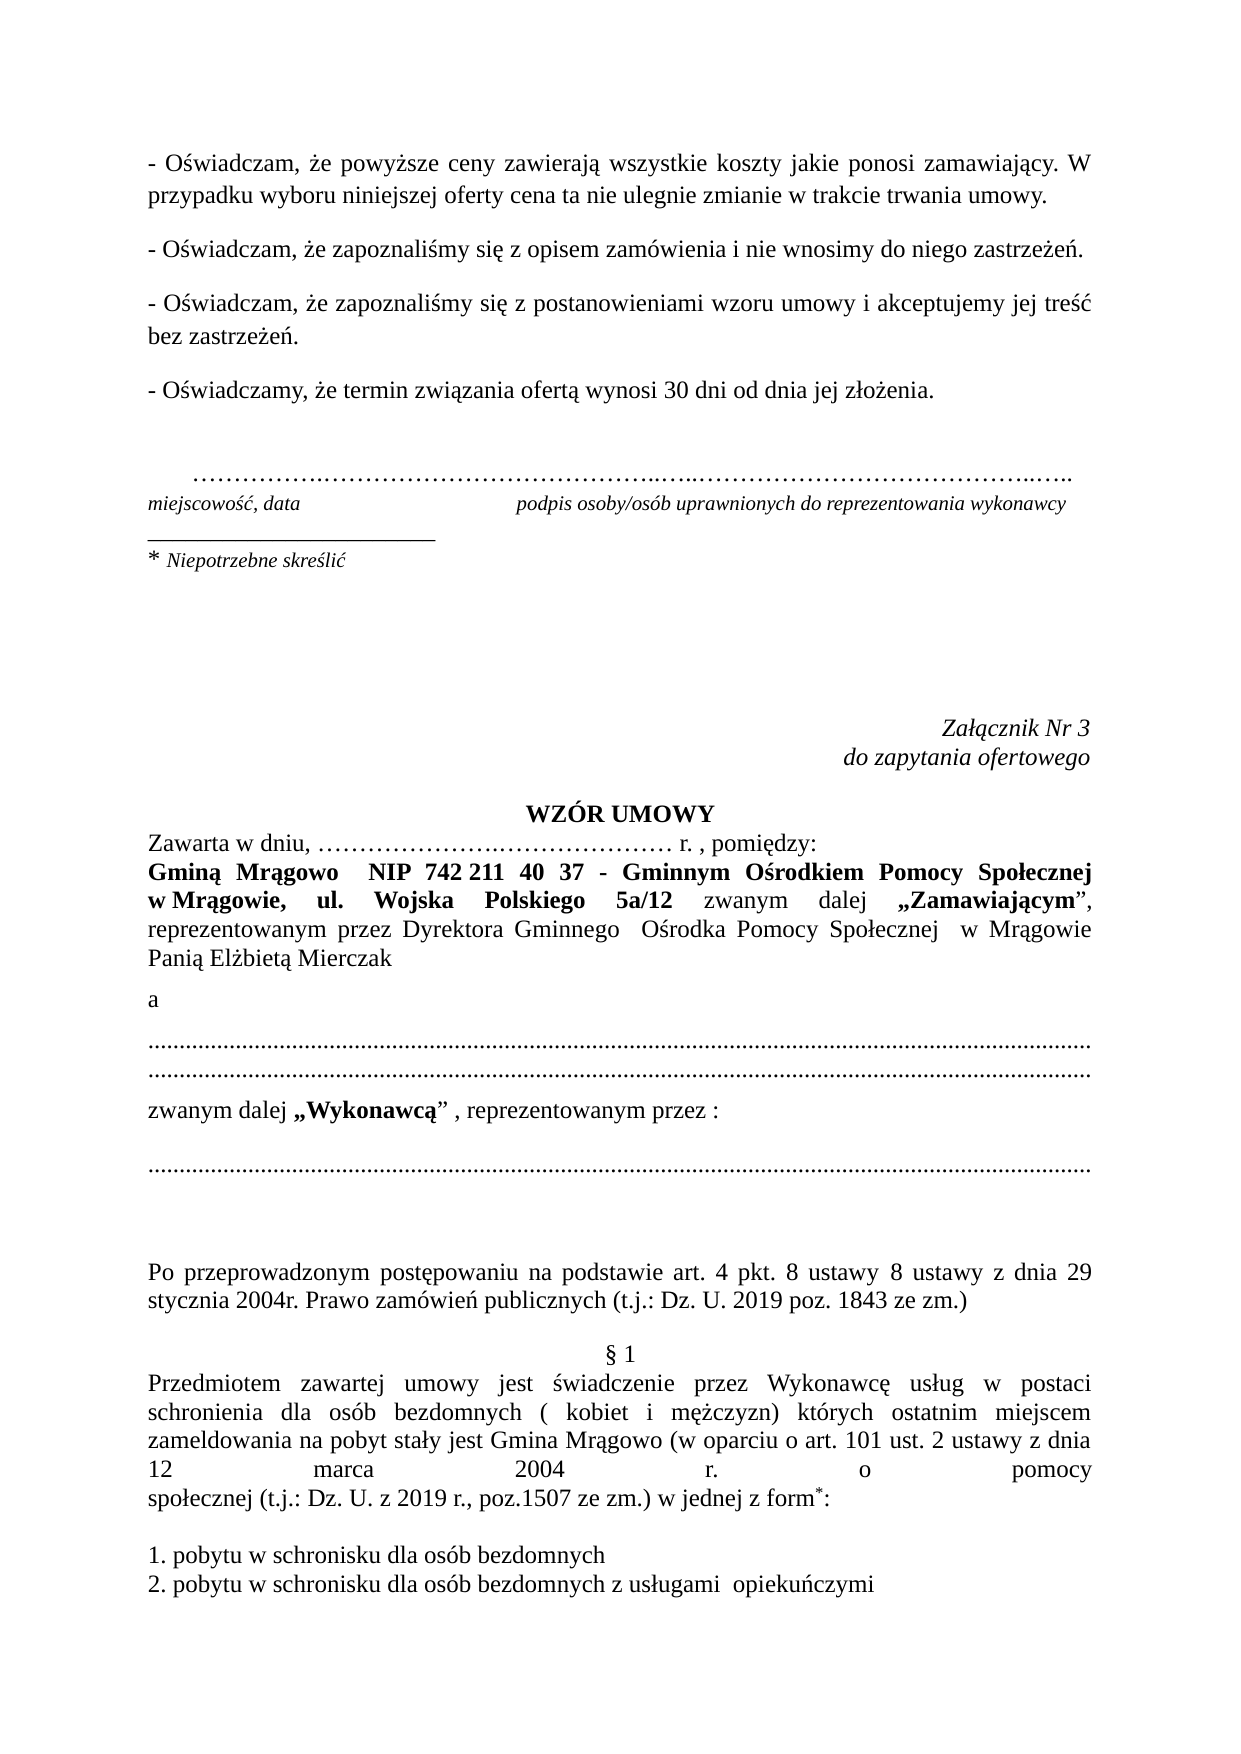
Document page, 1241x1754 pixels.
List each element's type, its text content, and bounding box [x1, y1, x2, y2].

text WZÓR UMOWY [148, 799, 1093, 828]
text - Oświadczam, że powyższe ceny zawierają wszystkie koszty jakie ponosi zamawiający. W przypadku wyboru niniejszej oferty cena ta nie ulegnie zmianie w trakcie trwania umowy. [148, 148, 1093, 209]
text - Oświadczam, że zapoznaliśmy się z opisem zamówienia i nie wnosimy do niego zastrzeżeń. [148, 234, 1093, 263]
text 1. pobytu w schronisku dla osób bezdomnych [148, 1512, 1093, 1569]
text Gminą Mrągowo NIP 742 211 40 37 - Gminnym Ośrodkiem Pomocy Społecznej w Mrągowie, ul. Wojska Polskiego 5a/12 zwanym dalej „Zamawiającym”, reprezentowanym przez Dyrektora Gminnego Ośrodka Pomocy Społecznej w Mrągowie Panią Elżbietą Mierczak [148, 857, 1093, 972]
text * Niepotrzebne skreślić [148, 544, 1093, 573]
text Zawarta w dniu, ………………….………………… r. , pomiędzy: [148, 828, 1093, 857]
text Załącznik Nr 3 [148, 713, 1093, 742]
text .............................................................................................................................................................................................................................................................................................................. [148, 1025, 1093, 1083]
text Przedmiotem zawartej umowy jest świadczenie przez Wykonawcę usług w postaci schronienia dla osób bezdomnych ( kobiet i mężczyzn) których ostatnim miejscem zameldowania na pobyt stały jest Gmina Mrągowo (w oparciu o art. 101 ust. 2 ustawy z dnia 12 marca 2004 r. o pomocy społecznej (t.j.: Dz. U. z 2019 r., poz.1507 ze zm.) w jednej z form*: [148, 1368, 1093, 1512]
text 2. pobytu w schronisku dla osób bezdomnych z usługami opiekuńczymi [148, 1569, 1093, 1598]
text § 1 [148, 1339, 1093, 1368]
text ....................................................................................................................................................... [148, 1149, 1093, 1178]
text zwanym dalej „Wykonawcą” , reprezentowanym przez : [148, 1095, 1093, 1124]
text - Oświadczamy, że termin związania ofertą wynosi 30 dni od dnia jej złożenia. [148, 375, 1093, 404]
text Po przeprowadzonym postępowaniu na podstawie art. 4 pkt. 8 ustawy 8 ustawy z dnia 29 stycznia 2004r. Prawo zamówień publicznych (t.j.: Dz. U. 2019 poz. 1843 ze zm.) [148, 1257, 1093, 1314]
text _______________________ [148, 515, 1093, 544]
text - Oświadczam, że zapoznaliśmy się z postanowieniami wzoru umowy i akceptujemy jej treść bez zastrzeżeń. [148, 288, 1093, 350]
text do zapytania ofertowego [148, 742, 1093, 770]
text miejscowość, data podpis osoby/osób uprawnionych do reprezentowania wykonawcy [148, 487, 1093, 515]
text a [148, 984, 1093, 1013]
text …………….…………………………………..…..…………………………………..….. [148, 458, 1093, 487]
